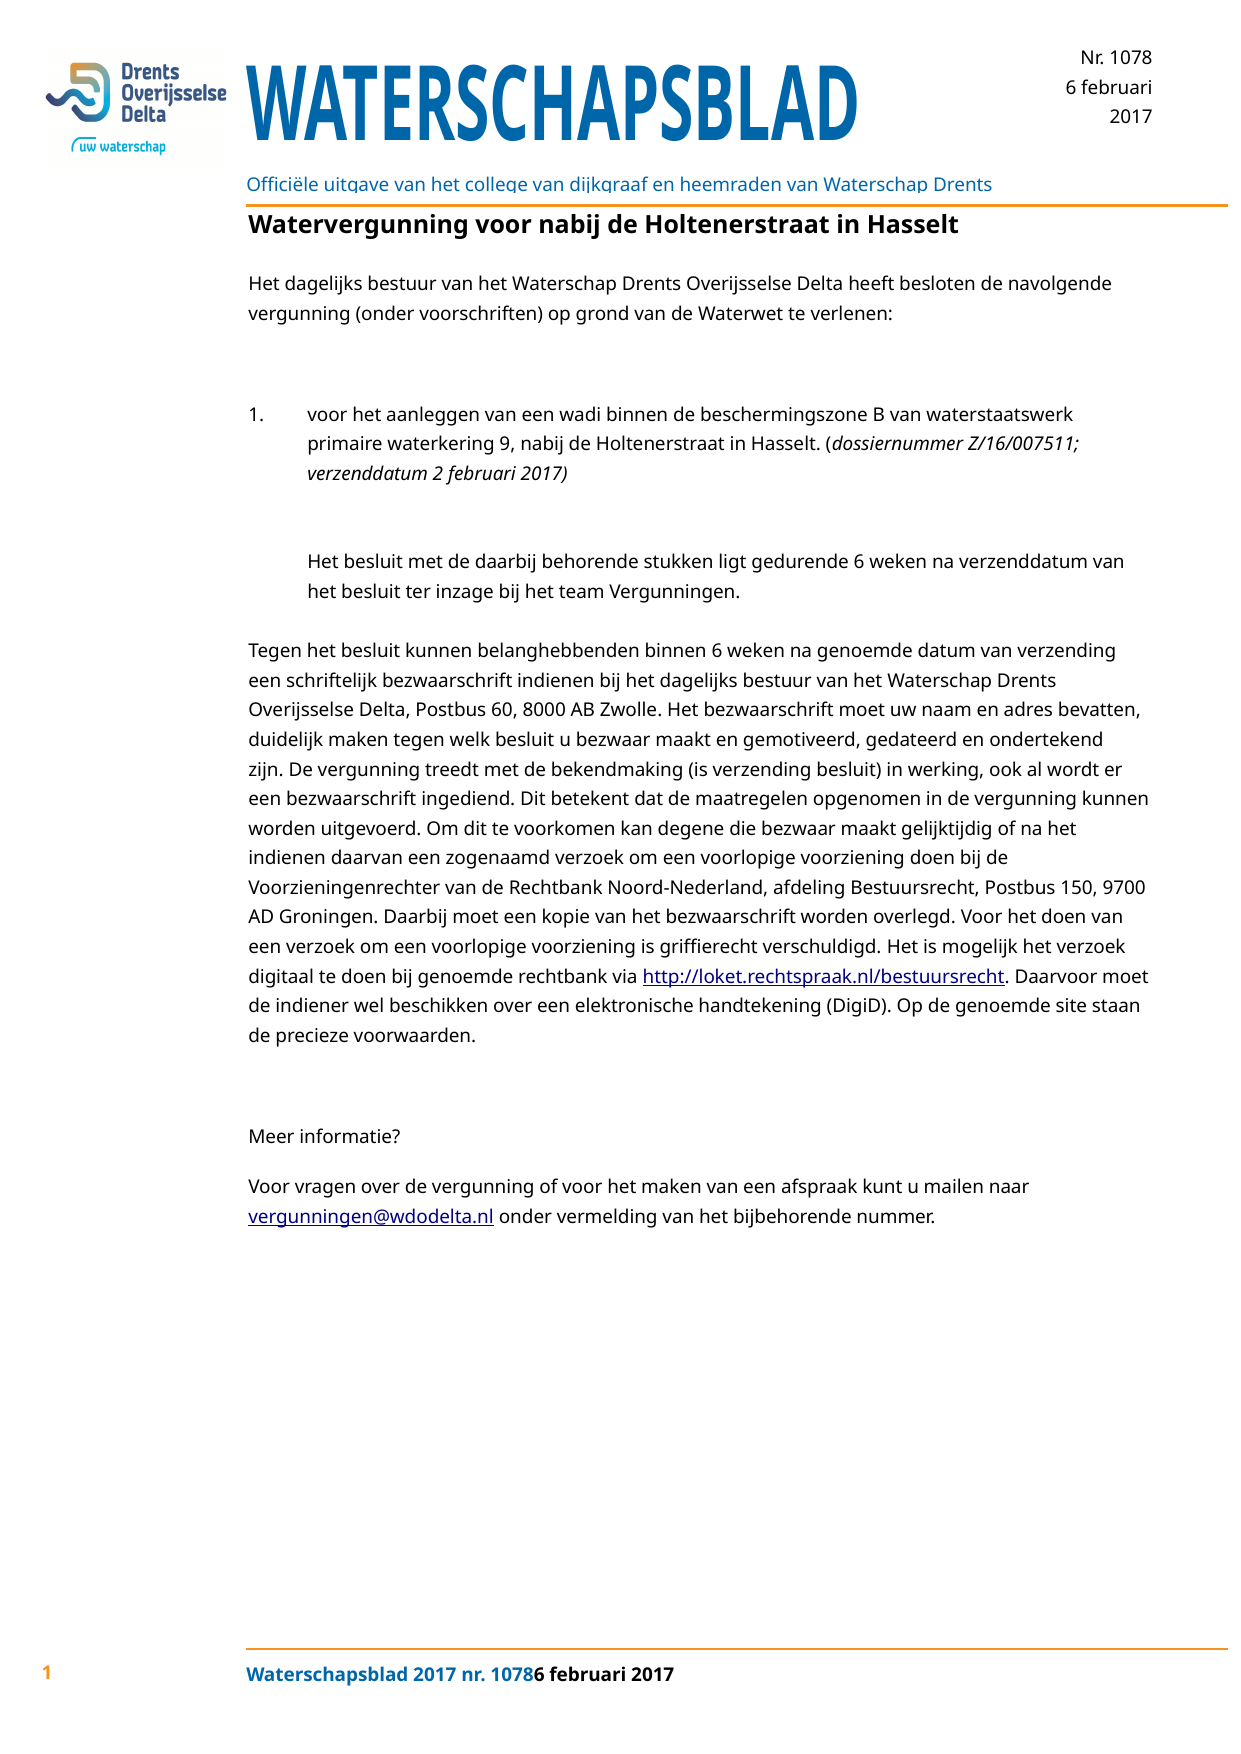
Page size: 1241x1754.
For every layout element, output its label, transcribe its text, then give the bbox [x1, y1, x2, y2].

text Het dagelijks bestuur van het Waterschap Drents Overijsselse Delta heeft besloten de navolgende vergunning (onder voorschriften) op grond van de Waterwet te verlenen: [248, 270, 1152, 326]
list voor het aanleggen van een wadi binnen de beschermingszone B van waterstaatswerk primaire waterkering 9, nabij de Holtenerstraat in Hasselt. (dossiernummer Z/16/007511; verzenddatum 2 februari 2017) [248, 401, 1152, 486]
text Watervergunning voor nabij de Holtenerstraat in Hasselt [248, 207, 1152, 241]
text Voor vragen over de vergunning of voor het maken van een afspraak kunt u mailen naar vergunningen@wdodelta.nl onder vermelding van het bijbehorende nummer. [248, 1173, 1152, 1228]
text Tegen het besluit kunnen belanghebbenden binnen 6 weken na genoemde datum van verzending een schriftelijk bezwaarschrift indienen bij het dagelijks bestuur van het Waterschap Drents Overijsselse Delta, Postbus 60, 8000 AB Zwolle. Het bezwaarschrift moet uw naam en adres bevatten, duidelijk maken tegen welk besluit u bezwaar maakt en gemotiveerd, gedateerd en ondertekend zijn. De vergunning treedt met de bekendmaking (is verzending besluit) in werking, ook al wordt er een bezwaarschrift ingediend. Dit betekent dat de maatregelen opgenomen in de vergunning kunnen worden uitgevoerd. Om dit te voorkomen kan degene die bezwaar maakt gelijktijdig of na het indienen daarvan een zogenaamd verzoek om een voorlopige voorziening doen bij de Voorzieningenrechter van de Rechtbank Noord-Nederland, afdeling Bestuursrecht, Postbus 150, 9700 AD Groningen. Daarbij moet een kopie van het bezwaarschrift worden overlegd. Voor het doen van een verzoek om een voorlopige voorziening is griffierecht verschuldigd. Het is mogelijk het verzoek digitaal te doen bij genoemde rechtbank via http://loket.rechtspraak.nl/bestuursrecht. Daarvoor moet de indiener wel beschikken over een elektronische handtekening (DigiD). Op de genoemde site staan de precieze voorwaarden. [248, 637, 1152, 1048]
text Meer informatie? [248, 1123, 1152, 1148]
list Het besluit met de daarbij behorende stukken ligt gedurende 6 weken na verzenddatum van het besluit ter inzage bij het team Vergunningen. [248, 549, 1152, 604]
picture [41, 47, 231, 172]
